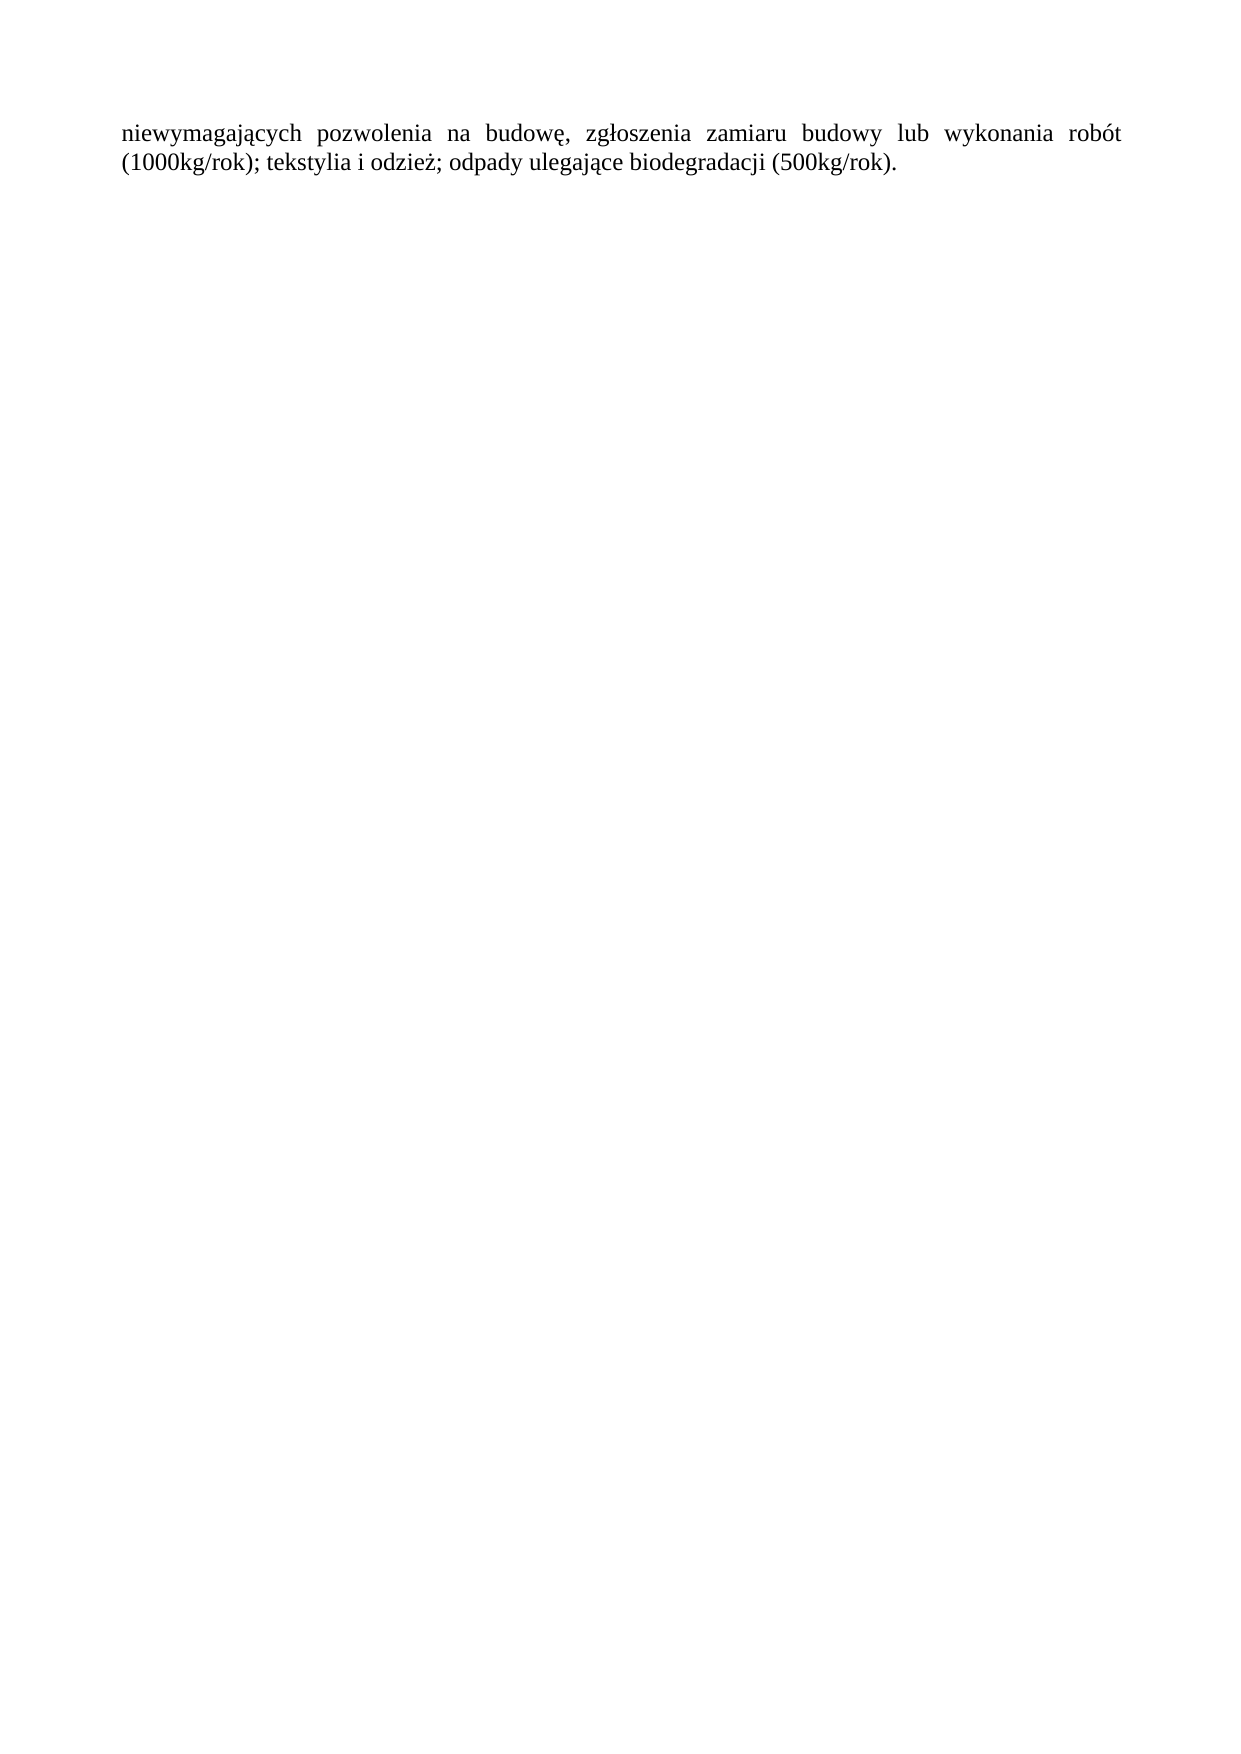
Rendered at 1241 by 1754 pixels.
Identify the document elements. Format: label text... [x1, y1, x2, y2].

text niewymagających pozwolenia na budowę, zgłoszenia zamiaru budowy lub wykonania robót (1000kg/rok); tekstylia i odzież; odpady ulegające biodegradacji (500kg/rok). [121, 118, 1122, 176]
